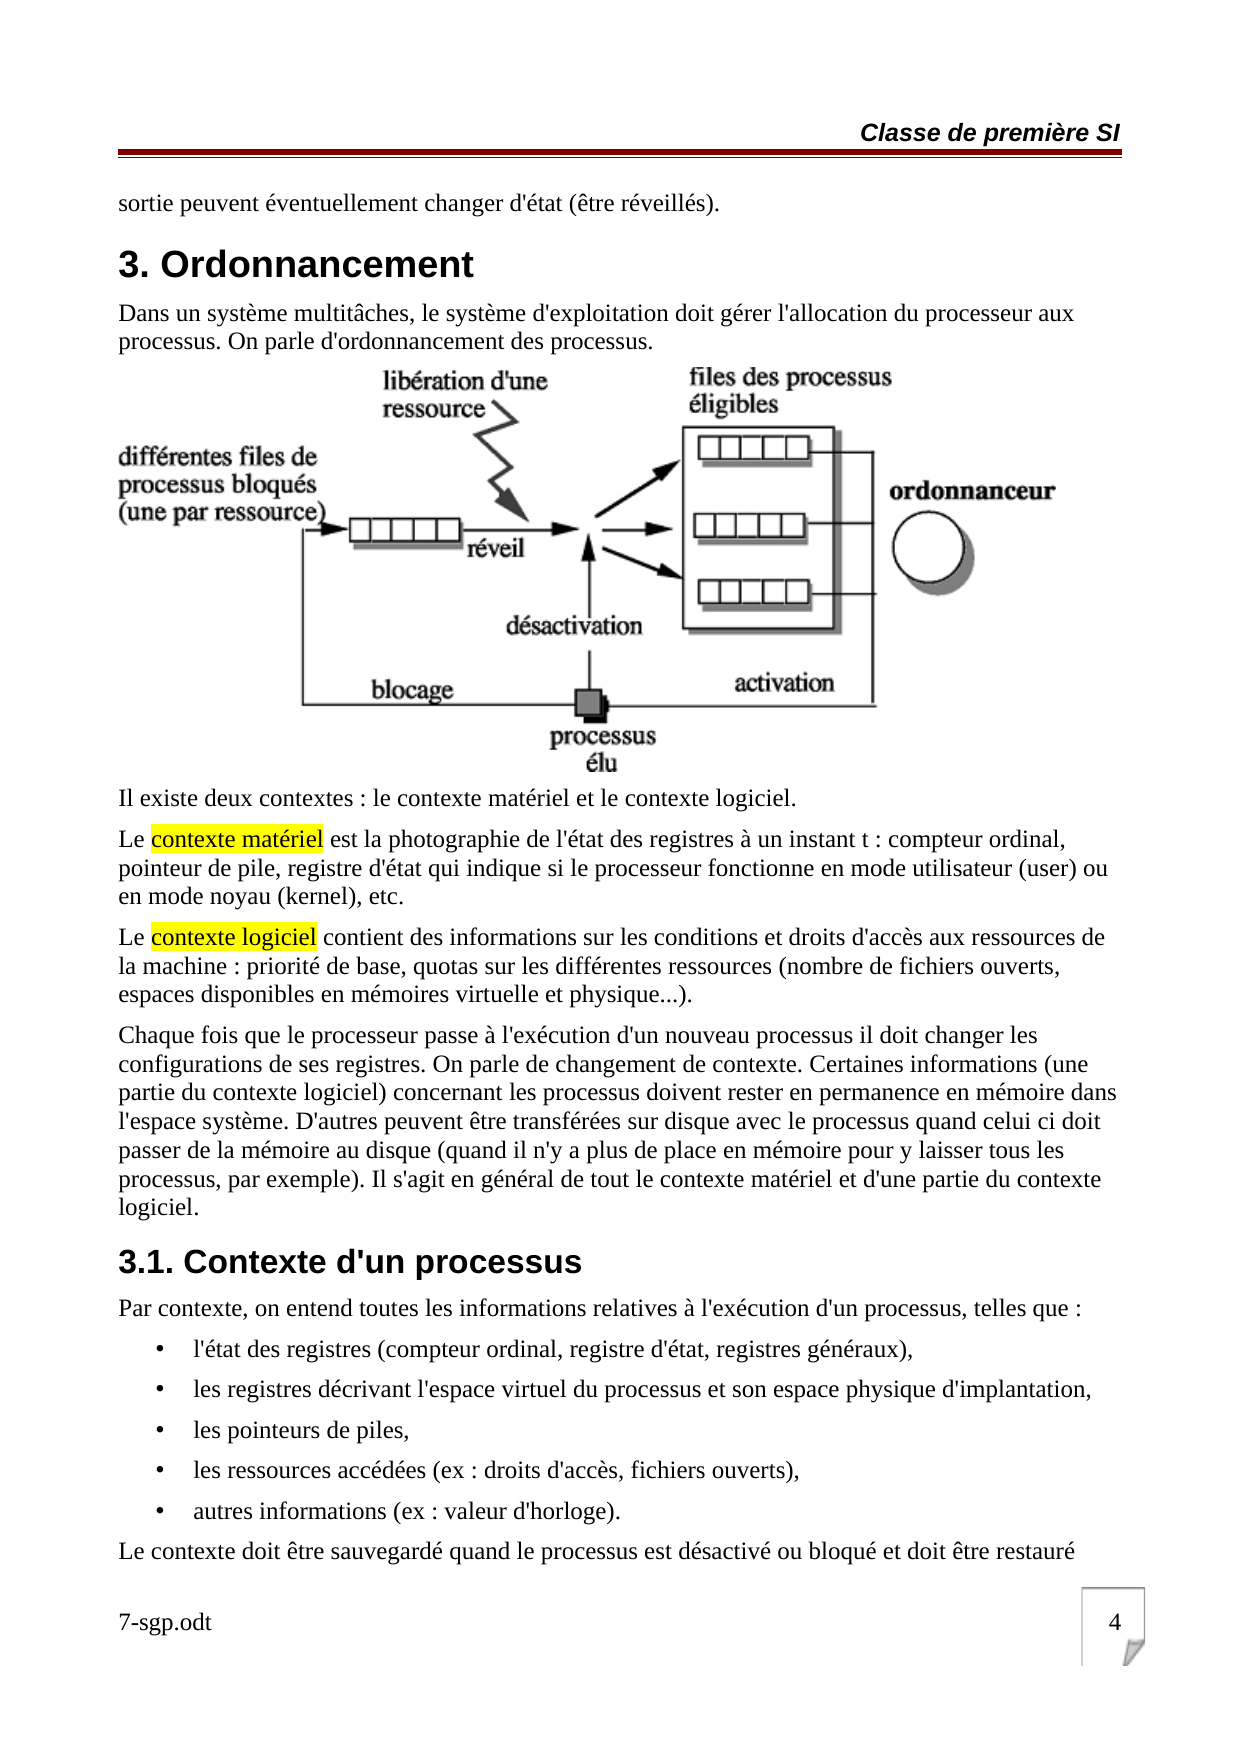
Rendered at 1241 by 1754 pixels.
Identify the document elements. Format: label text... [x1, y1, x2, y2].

subtitle 3. Ordonnancement [118, 242, 1122, 285]
text sortie peuvent éventuellement changer d'état (être réveillés). [118, 188, 1122, 217]
text Le contexte logiciel contient des informations sur les conditions et droits d'accès aux ressources de la machine : priorité de base, quotas sur les différentes ressources (nombre de fichiers ouverts, espaces disponibles en mémoires virtuelle et physique...). [118, 922, 1122, 1008]
list l'état des registres (compteur ordinal, registre d'état, registres généraux), [156, 1334, 1122, 1362]
text Dans un système multitâches, le système d'exploitation doit gérer l'allocation du processeur aux processus. On parle d'ordonnancement des processus. [118, 298, 1122, 355]
text Chaque fois que le processeur passe à l'exécution d'un nouveau processus il doit changer les configurations de ses registres. On parle de changement de contexte. Certaines informations (une partie du contexte logiciel) concernant les processus doivent rester en permanence en mémoire dans l'espace système. D'autres peuvent être transférées sur disque avec le processus quand celui ci doit passer de la mémoire au disque (quand il n'y a plus de place en mémoire pour y laisser tous les processus, par exemple). Il s'agit en général de tout le contexte matériel et d'une partie du contexte logiciel. [118, 1020, 1122, 1221]
list les pointeurs de piles, [156, 1415, 1122, 1443]
list les registres décrivant l'espace virtuel du processus et son espace physique d'implantation, [156, 1374, 1122, 1403]
subtitle 3.1. Contexte d'un processus [118, 1242, 1122, 1281]
text Il existe deux contextes : le contexte matériel et le contexte logiciel. [118, 783, 1122, 812]
text Le contexte doit être sauvegardé quand le processus est désactivé ou bloqué et doit être restauré [118, 1536, 1122, 1565]
list autres informations (ex : valeur d'horloge). [156, 1496, 1122, 1524]
list les ressources accédées (ex : droits d'accès, fichiers ouverts), [156, 1455, 1122, 1484]
picture [118, 367, 1056, 772]
text Par contexte, on entend toutes les informations relatives à l'exécution d'un processus, telles que : [118, 1293, 1122, 1322]
text Le contexte matériel est la photographie de l'état des registres à un instant t : compteur ordinal, pointeur de pile, registre d'état qui indique si le processeur fonctionne en mode utilisateur (user) ou en mode noyau (kernel), etc. [118, 824, 1122, 910]
